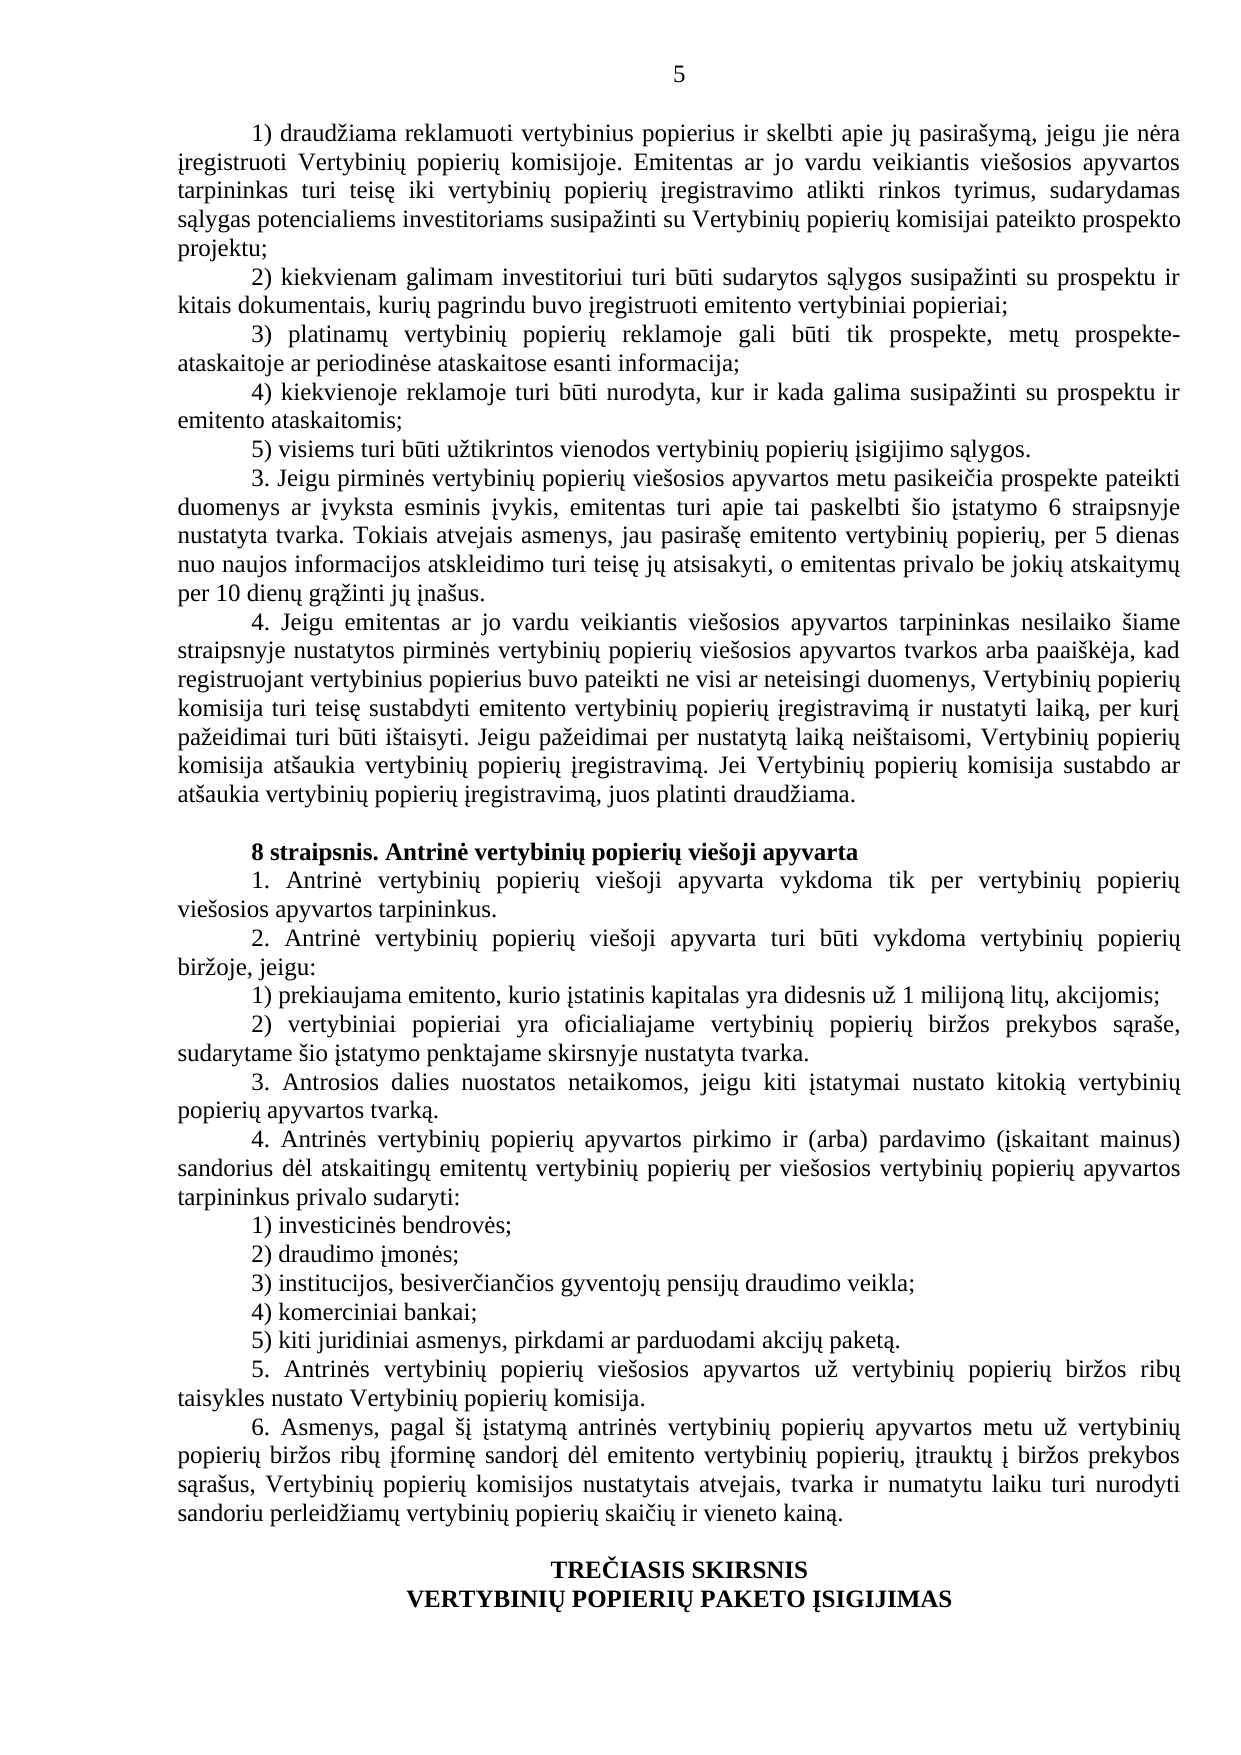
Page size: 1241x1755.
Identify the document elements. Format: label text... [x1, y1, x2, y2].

text 5) kiti juridiniai asmenys, pirkdami ar parduodami akcijų paketą. [177, 1326, 1181, 1354]
text 2) kiekvienam galimam investitoriui turi būti sudarytos sąlygos susipažinti su prospektu ir kitais dokumentais, kurių pagrindu buvo įregistruoti emitento vertybiniai popieriai; [177, 262, 1181, 319]
text 5) visiems turi būti užtikrintos vienodos vertybinių popierių įsigijimo sąlygos. [177, 434, 1181, 463]
text 8 straipsnis. Antrinė vertybinių popierių viešoji apyvarta [177, 837, 1181, 866]
text 1) investicinės bendrovės; [177, 1211, 1181, 1239]
text 3) institucijos, besiverčiančios gyventojų pensijų draudimo veikla; [177, 1268, 1181, 1297]
text 4. Antrinės vertybinių popierių apyvartos pirkimo ir (arba) pardavimo (įskaitant mainus) sandorius dėl atskaitingų emitentų vertybinių popierių per viešosios vertybinių popierių apyvartos tarpininkus privalo sudaryti: [177, 1124, 1181, 1211]
text 3) platinamų vertybinių popierių reklamoje gali būti tik prospekte, metų prospekte-ataskaitoje ar periodinėse ataskaitose esanti informacija; [177, 319, 1181, 377]
text 4. Jeigu emitentas ar jo vardu veikiantis viešosios apyvartos tarpininkas nesilaiko šiame straipsnyje nustatytos pirminės vertybinių popierių viešosios apyvartos tvarkos arba paaiškėja, kad registruojant vertybinius popierius buvo pateikti ne visi ar neteisingi duomenys, Vertybinių popierių komisija turi teisę sustabdyti emitento vertybinių popierių įregistravimą ir nustatyti laiką, per kurį pažeidimai turi būti ištaisyti. Jeigu pažeidimai per nustatytą laiką neištaisomi, Vertybinių popierių komisija atšaukia vertybinių popierių įregistravimą. Jei Vertybinių popierių komisija sustabdo ar atšaukia vertybinių popierių įregistravimą, juos platinti draudžiama. [177, 607, 1181, 808]
text 4) kiekvienoje reklamoje turi būti nurodyta, kur ir kada galima susipažinti su prospektu ir emitento ataskaitomis; [177, 377, 1181, 434]
text 3. Antrosios dalies nuostatos netaikomos, jeigu kiti įstatymai nustato kitokią vertybinių popierių apyvartos tvarką. [177, 1067, 1181, 1124]
text 6. Asmenys, pagal šį įstatymą antrinės vertybinių popierių apyvartos metu už vertybinių popierių biržos ribų įforminę sandorį dėl emitento vertybinių popierių, įtrauktų į biržos prekybos sąrašus, Vertybinių popierių komisijos nustatytais atvejais, tvarka ir numatytu laiku turi nurodyti sandoriu perleidžiamų vertybinių popierių skaičių ir vieneto kainą. [177, 1412, 1181, 1527]
text 3. Jeigu pirminės vertybinių popierių viešosios apyvartos metu pasikeičia prospekte pateikti duomenys ar įvyksta esminis įvykis, emitentas turi apie tai paskelbti šio įstatymo 6 straipsnyje nustatyta tvarka. Tokiais atvejais asmenys, jau pasirašę emitento vertybinių popierių, per 5 dienas nuo naujos informacijos atskleidimo turi teisę jų atsisakyti, o emitentas privalo be jokių atskaitymų per 10 dienų grąžinti jų įnašus. [177, 463, 1181, 607]
text 2) vertybiniai popieriai yra oficialiajame vertybinių popierių biržos prekybos sąraše, sudarytame šio įstatymo penktajame skirsnyje nustatyta tvarka. [177, 1009, 1181, 1067]
text 4) komerciniai bankai; [177, 1297, 1181, 1326]
text 2. Antrinė vertybinių popierių viešoji apyvarta turi būti vykdoma vertybinių popierių biržoje, jeigu: [177, 923, 1181, 981]
text VERTYBINIŲ POPIERIŲ PAKETO ĮSIGIJIMAS [177, 1584, 1181, 1613]
text TREČIASIS SKIRSNIS [177, 1556, 1181, 1584]
text 2) draudimo įmonės; [177, 1239, 1181, 1268]
text 1. Antrinė vertybinių popierių viešoji apyvarta vykdoma tik per vertybinių popierių viešosios apyvartos tarpininkus. [177, 866, 1181, 923]
text 1) prekiaujama emitento, kurio įstatinis kapitalas yra didesnis už 1 milijoną litų, akcijomis; [177, 981, 1181, 1009]
text 5. Antrinės vertybinių popierių viešosios apyvartos už vertybinių popierių biržos ribų taisykles nustato Vertybinių popierių komisija. [177, 1354, 1181, 1412]
text 1) draudžiama reklamuoti vertybinius popierius ir skelbti apie jų pasirašymą, jeigu jie nėra įregistruoti Vertybinių popierių komisijoje. Emitentas ar jo vardu veikiantis viešosios apyvartos tarpininkas turi teisę iki vertybinių popierių įregistravimo atlikti rinkos tyrimus, sudarydamas sąlygas potencialiems investitoriams susipažinti su Vertybinių popierių komisijai pateikto prospekto projektu; [177, 118, 1181, 262]
